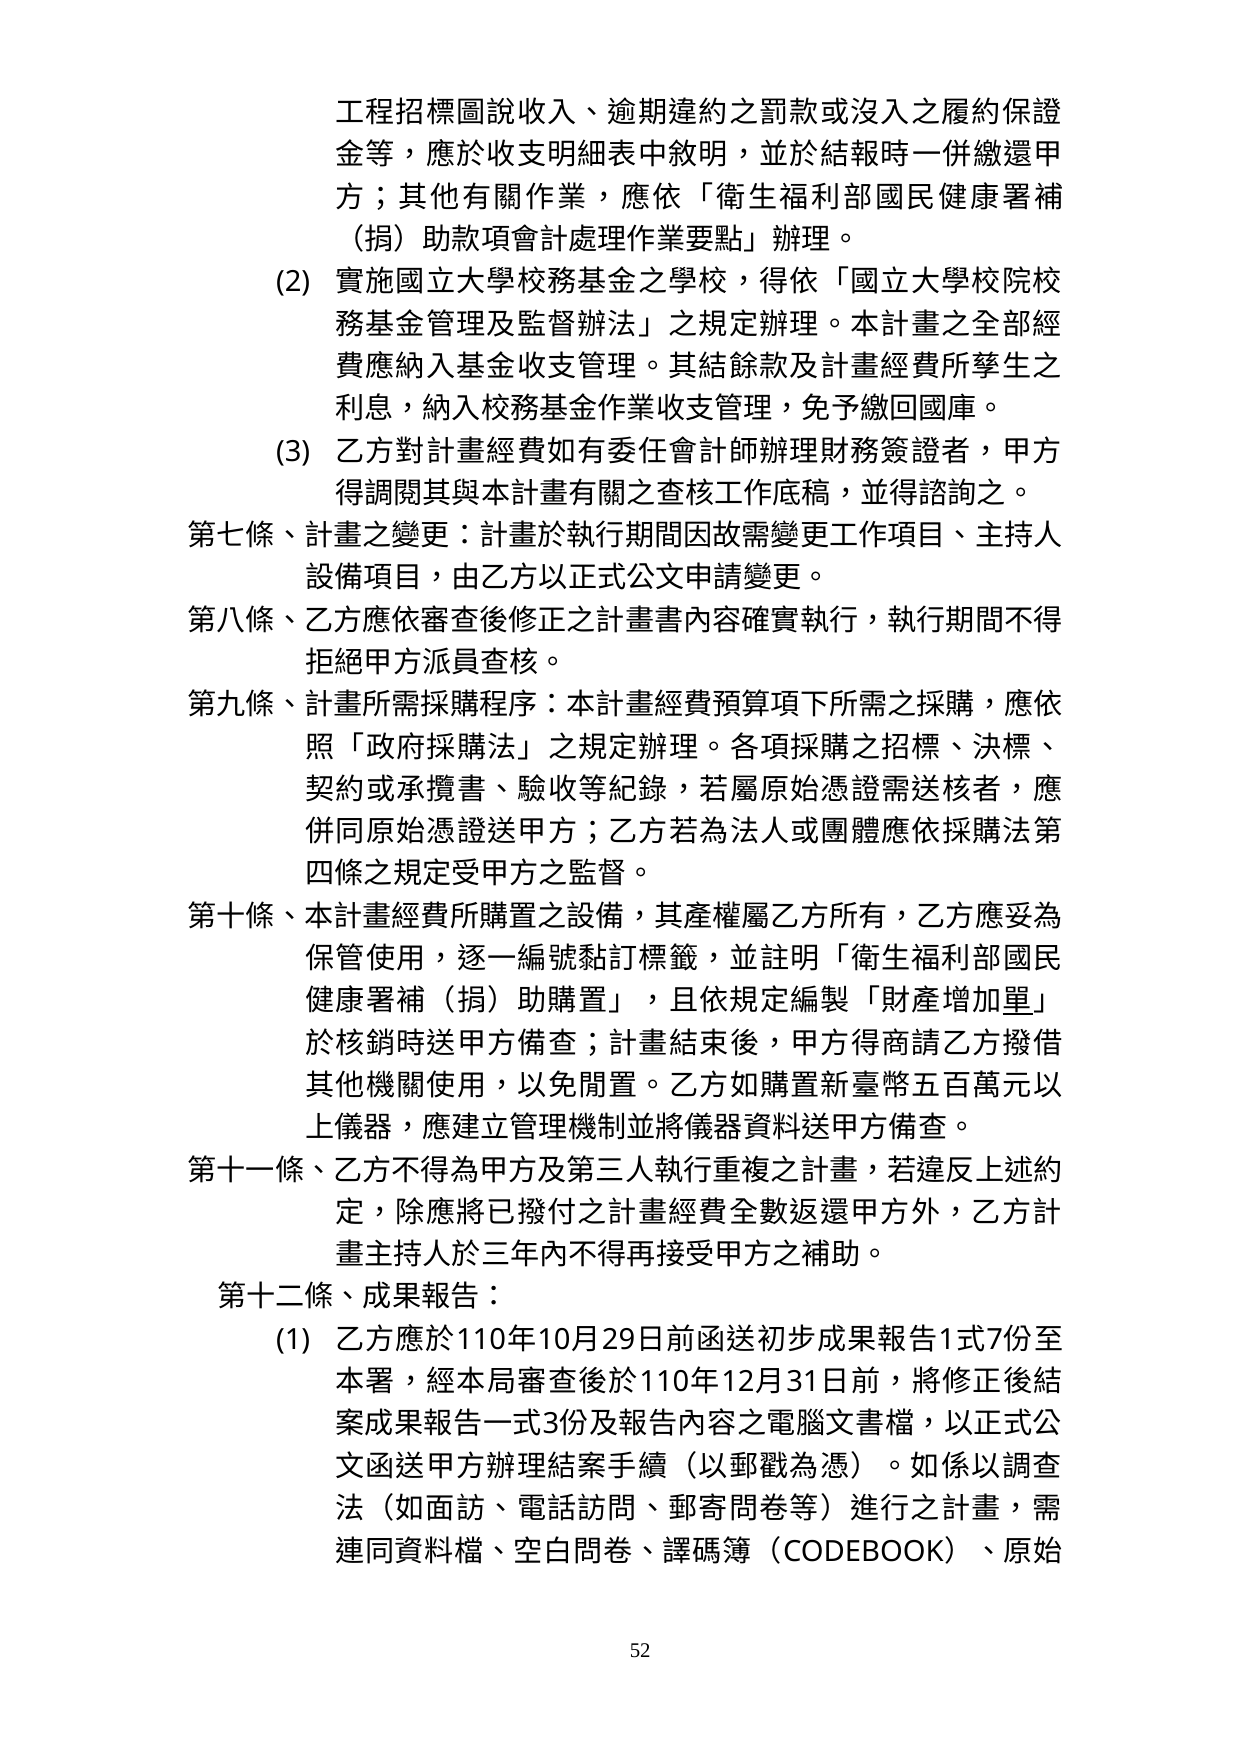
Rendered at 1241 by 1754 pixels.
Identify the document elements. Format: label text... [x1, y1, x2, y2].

text 第九條、計畫所需採購程序：本計畫經費預算項下所需之採購，應依照「政府採購法」之規定辦理。各項採購之招標、決標、契約或承攬書、驗收等紀錄，若屬原始憑證需送核者，應併同原始憑證送甲方；乙方若為法人或團體應依採購法第四條之規定受甲方之監督。 [187, 681, 1063, 892]
text 第七條、計畫之變更：計畫於執行期間因故需變更工作項目、主持人、設備項目，由乙方以正式公文申請變更。 [187, 512, 1063, 596]
list 乙方應於110年10月29日前函送初步成果報告1式7份至本署，經本局審查後於110年12月31日前，將修正後結案成果報告一式3份及報告內容之電腦文書檔，以正式公文函送甲方辦理結案手續（以郵戳為憑）。如係以調查法（如面訪、電話訪問、郵寄問卷等）進行之計畫，需連同資料檔、空白問卷、譯碼簿（CODEBOOK）、原始 [276, 1315, 1063, 1569]
list 乙方對計畫經費如有委任會計師辦理財務簽證者，甲方得調閱其與本計畫有關之查核工作底稿，並得諮詢之。 [276, 427, 1063, 512]
list 工程招標圖說收入、逾期違約之罰款或沒入之履約保證金等，應於收支明細表中敘明，並於結報時一併繳還甲方；其他有關作業，應依「衛生福利部國民健康署補（捐）助款項會計處理作業要點」辦理。 [276, 89, 1063, 258]
list 實施國立大學校務基金之學校，得依「國立大學校院校務基金管理及監督辦法」之規定辦理。本計畫之全部經費應納入基金收支管理。其結餘款及計畫經費所孳生之利息，納入校務基金作業收支管理，免予繳回國庫。 [276, 258, 1063, 427]
text 第八條、乙方應依審查後修正之計畫書內容確實執行，執行期間不得拒絕甲方派員查核。 [187, 596, 1063, 681]
text 第十一條、乙方不得為甲方及第三人執行重複之計畫，若違反上述約定，除應將已撥付之計畫經費全數返還甲方外，乙方計畫主持人於三年內不得再接受甲方之補助。 [187, 1146, 1063, 1273]
text 第十二條、成果報告： [217, 1273, 1063, 1315]
text 第十條、本計畫經費所購置之設備，其產權屬乙方所有，乙方應妥為保管使用，逐一編號黏訂標籤，並註明「衛生福利部國民健康署補（捐）助購置」，且依規定編製「財產增加單」，於核銷時送甲方備查；計畫結束後，甲方得商請乙方撥借其他機關使用，以免閒置。乙方如購置新臺幣五百萬元以上儀器，應建立管理機制並將儀器資料送甲方備查。 [187, 892, 1063, 1146]
